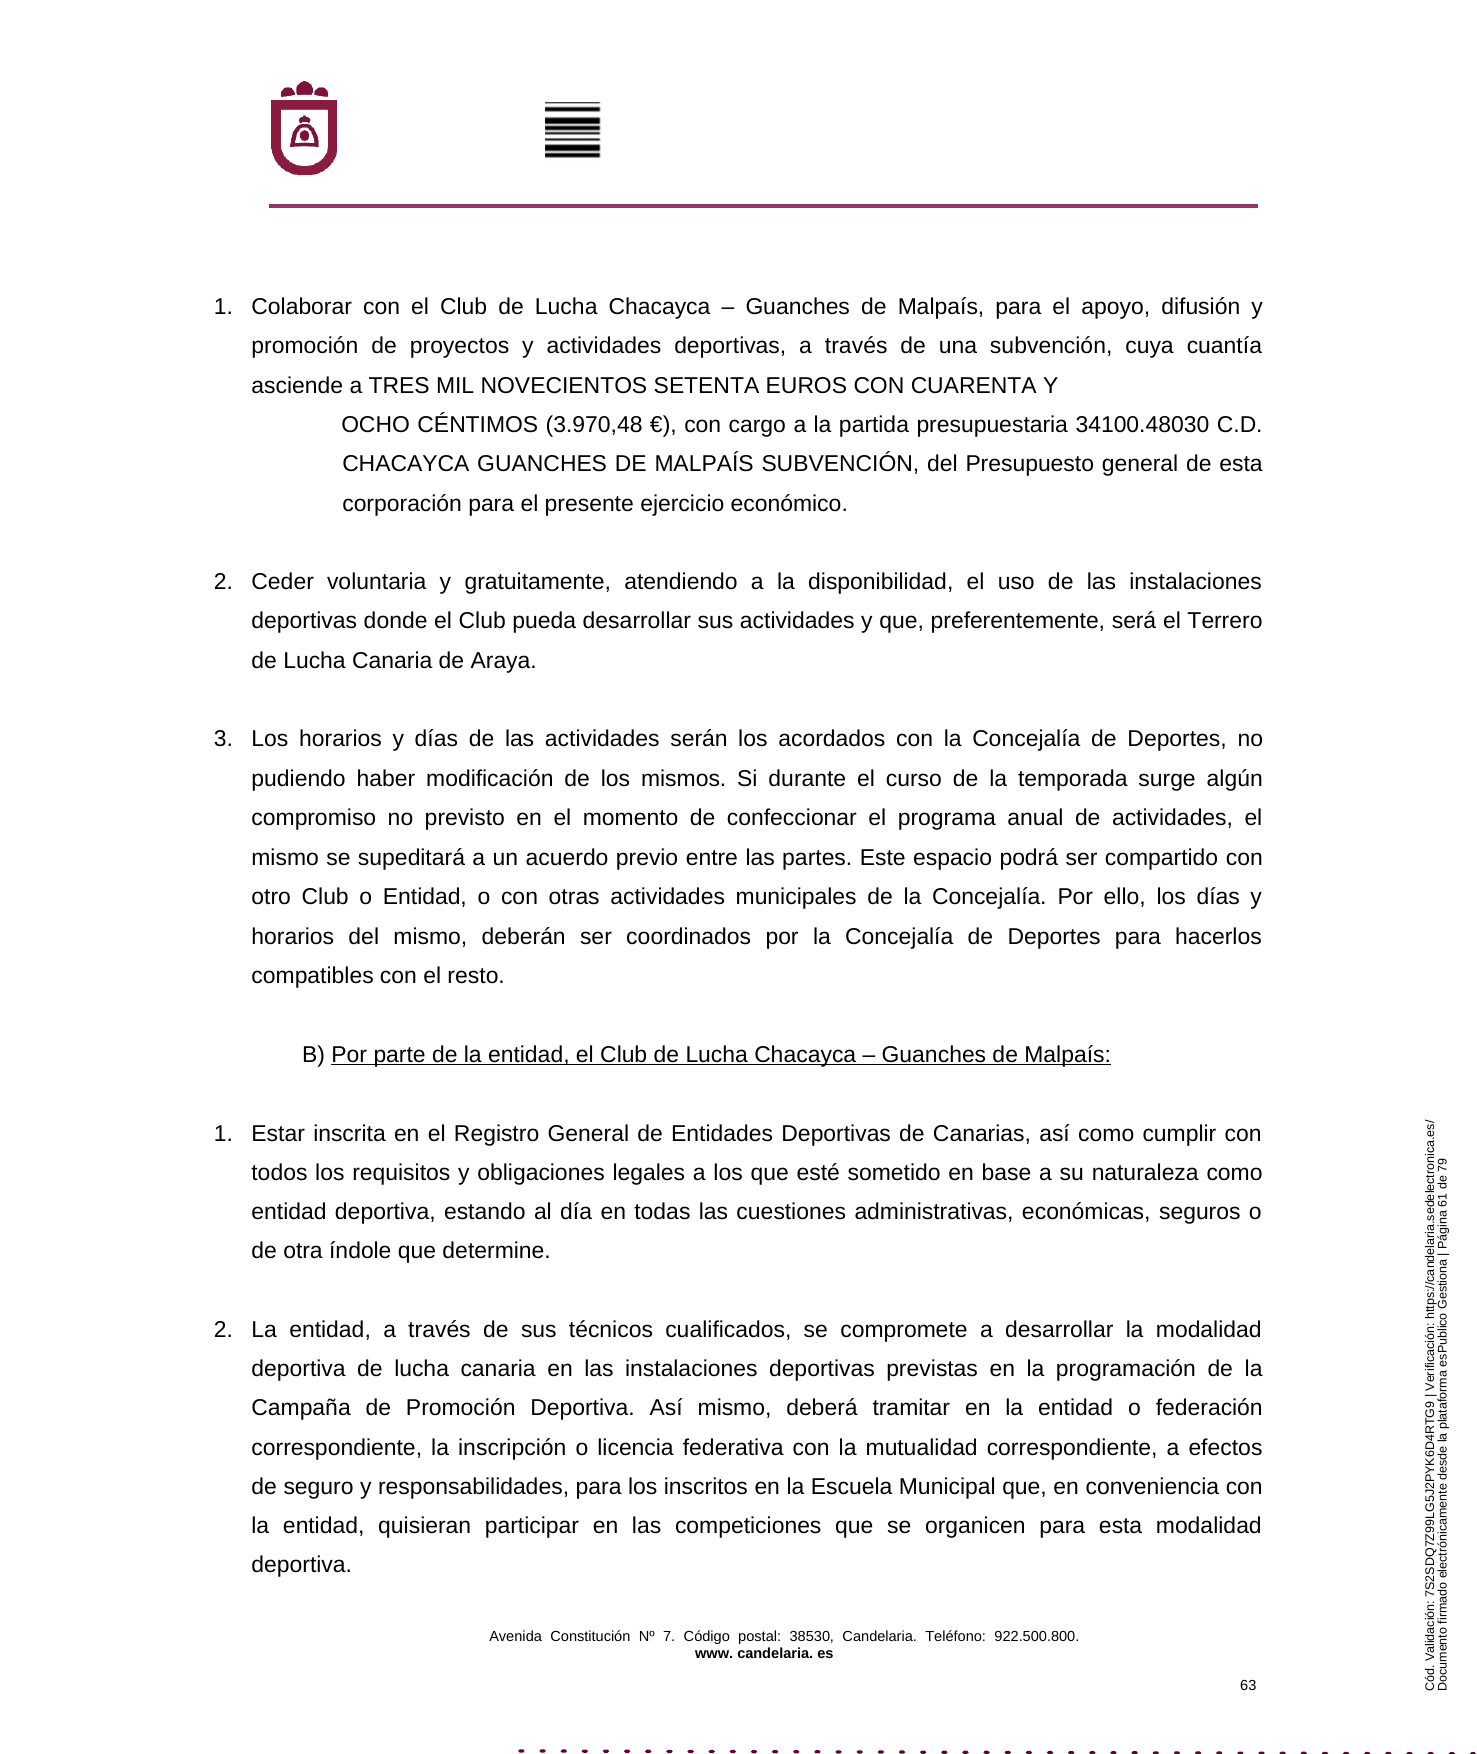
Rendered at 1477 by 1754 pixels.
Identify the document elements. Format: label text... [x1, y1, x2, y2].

list Estar inscrita en el Registro General de Entidades Deportivas de Canarias, así como cumplir con todos los requisitos y obligaciones legales a los que esté sometido en base a su naturaleza como entidad deportiva, estando al día en todas las cuestiones administrativas, económicas, seguros o de otra índole que determine. [214, 1120, 1263, 1263]
text B) Por parte de la entidad, el Club de Lucha Chacayca – Guanches de Malpaís: [302, 1041, 1268, 1068]
list La entidad, a través de sus técnicos cualificados, se compromete a desarrollar la modalidad deportiva de lucha canaria en las instalaciones deportivas previstas en la programación de la Campaña de Promoción Deportiva. Así mismo, deberá tramitar en la entidad o federación correspondiente, la inscripción o licencia federativa con la mutualidad correspondiente, a efectos de seguro y responsabilidades, para los inscritos en la Escuela Municipal que, en conveniencia con la entidad, quisieran participar en las competiciones que se organicen para esta modalidad deportiva. [214, 1316, 1263, 1577]
text OCHO CÉNTIMOS (3.970,48 €), con cargo a la partida presupuestaria 34100.48030 C.D. CHACAYCA GUANCHES DE MALPAÍS SUBVENCIÓN, del Presupuesto general de esta corporación para el presente ejercicio económico. [341, 411, 1263, 516]
list Los horarios y días de las actividades serán los acordados con la Concejalía de Deportes, no pudiendo haber modificación de los mismos. Si durante el curso de la temporada surge algún compromiso no previsto en el momento de confeccionar el programa anual de actividades, el mismo se supeditará a un acuerdo previo entre las partes. Este espacio podrá ser compartido con otro Club o Entidad, o con otras actividades municipales de la Concejalía. Por ello, los días y horarios del mismo, deberán ser coordinados por la Concejalía de Deportes para hacerlos compatibles con el resto. [214, 725, 1263, 989]
list Colaborar con el Club de Lucha Chacayca – Guanches de Malpaís, para el apoyo, difusión y promoción de proyectos y actividades deportivas, a través de una subvención, cuya cuantía asciende a TRES MIL NOVECIENTOS SETENTA EUROS CON CUARENTA Y [214, 293, 1263, 398]
list Ceder voluntaria y gratuitamente, atendiendo a la disponibilidad, el uso de las instalaciones deportivas donde el Club pueda desarrollar sus actividades y que, preferentemente, será el Terrero de Lucha Canaria de Araya. [214, 568, 1263, 673]
